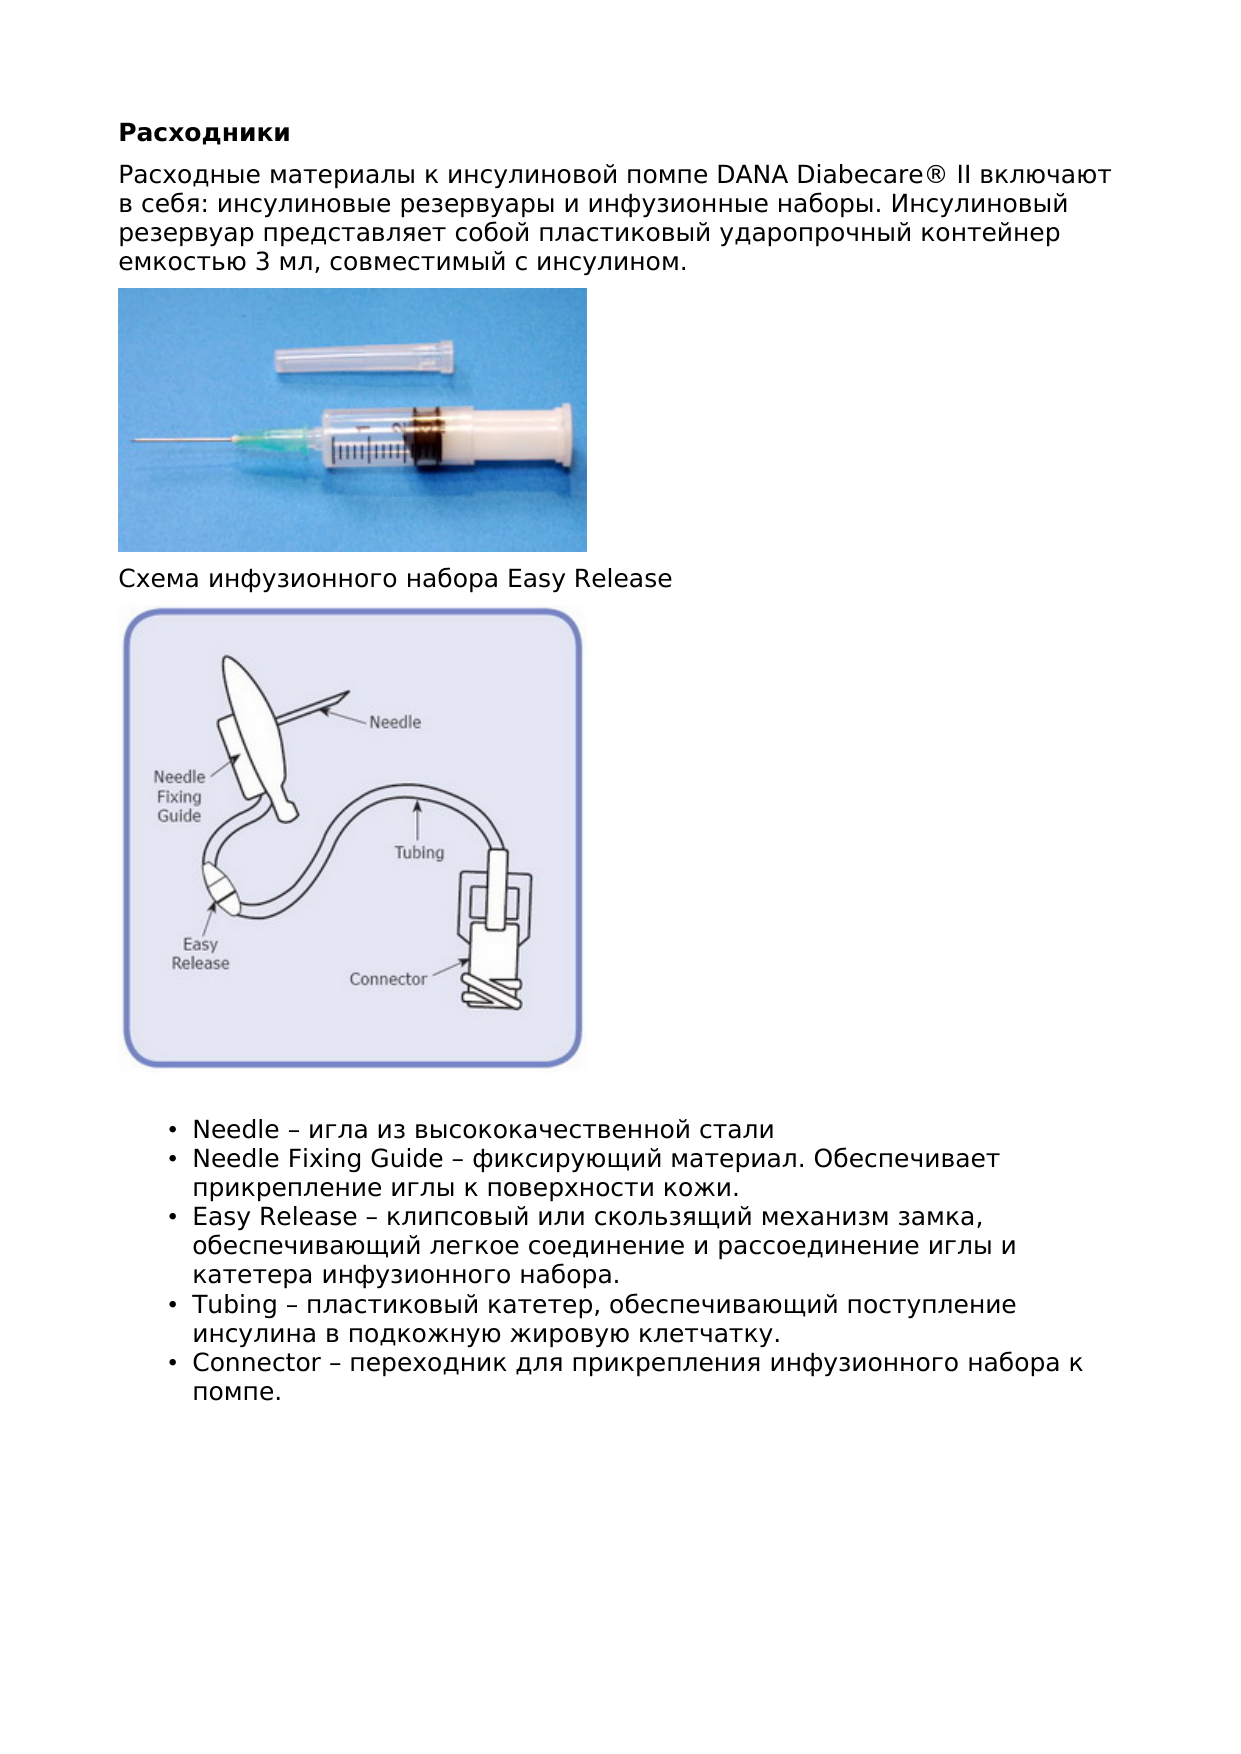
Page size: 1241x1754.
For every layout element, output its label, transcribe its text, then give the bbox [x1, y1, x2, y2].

list Easy Release – клипсовый или скользящий механизм замка, обеспечивающий легкое соединение и рассоединение иглы и катетера инфузионного набора. [177, 1202, 1122, 1290]
picture [118, 605, 587, 1073]
list Connector – переходник для прикрепления инфузионного набора к помпе. [177, 1348, 1122, 1406]
list Needle Fixing Guide – фиксирующий материал. Обеспечивает прикрепление иглы к поверхности кожи. [177, 1144, 1122, 1202]
text Схема инфузионного набора Easy Release [118, 564, 1122, 593]
subtitle Расходники [118, 118, 1122, 147]
list Tubing – пластиковый катетер, обеспечивающий поступление инсулина в подкожную жировую клетчатку. [177, 1290, 1122, 1348]
picture [118, 288, 587, 552]
text Расходные материалы к инсулиновой помпе DANA Diabecare® II включают в себя: инсулиновые резервуары и инфузионные наборы. Инсулиновый резервуар представляет собой пластиковый ударопрочный контейнер емкостью 3 мл, совместимый с инсулином. [118, 160, 1122, 276]
list Needle – игла из высококачественной стали [177, 1115, 1122, 1144]
